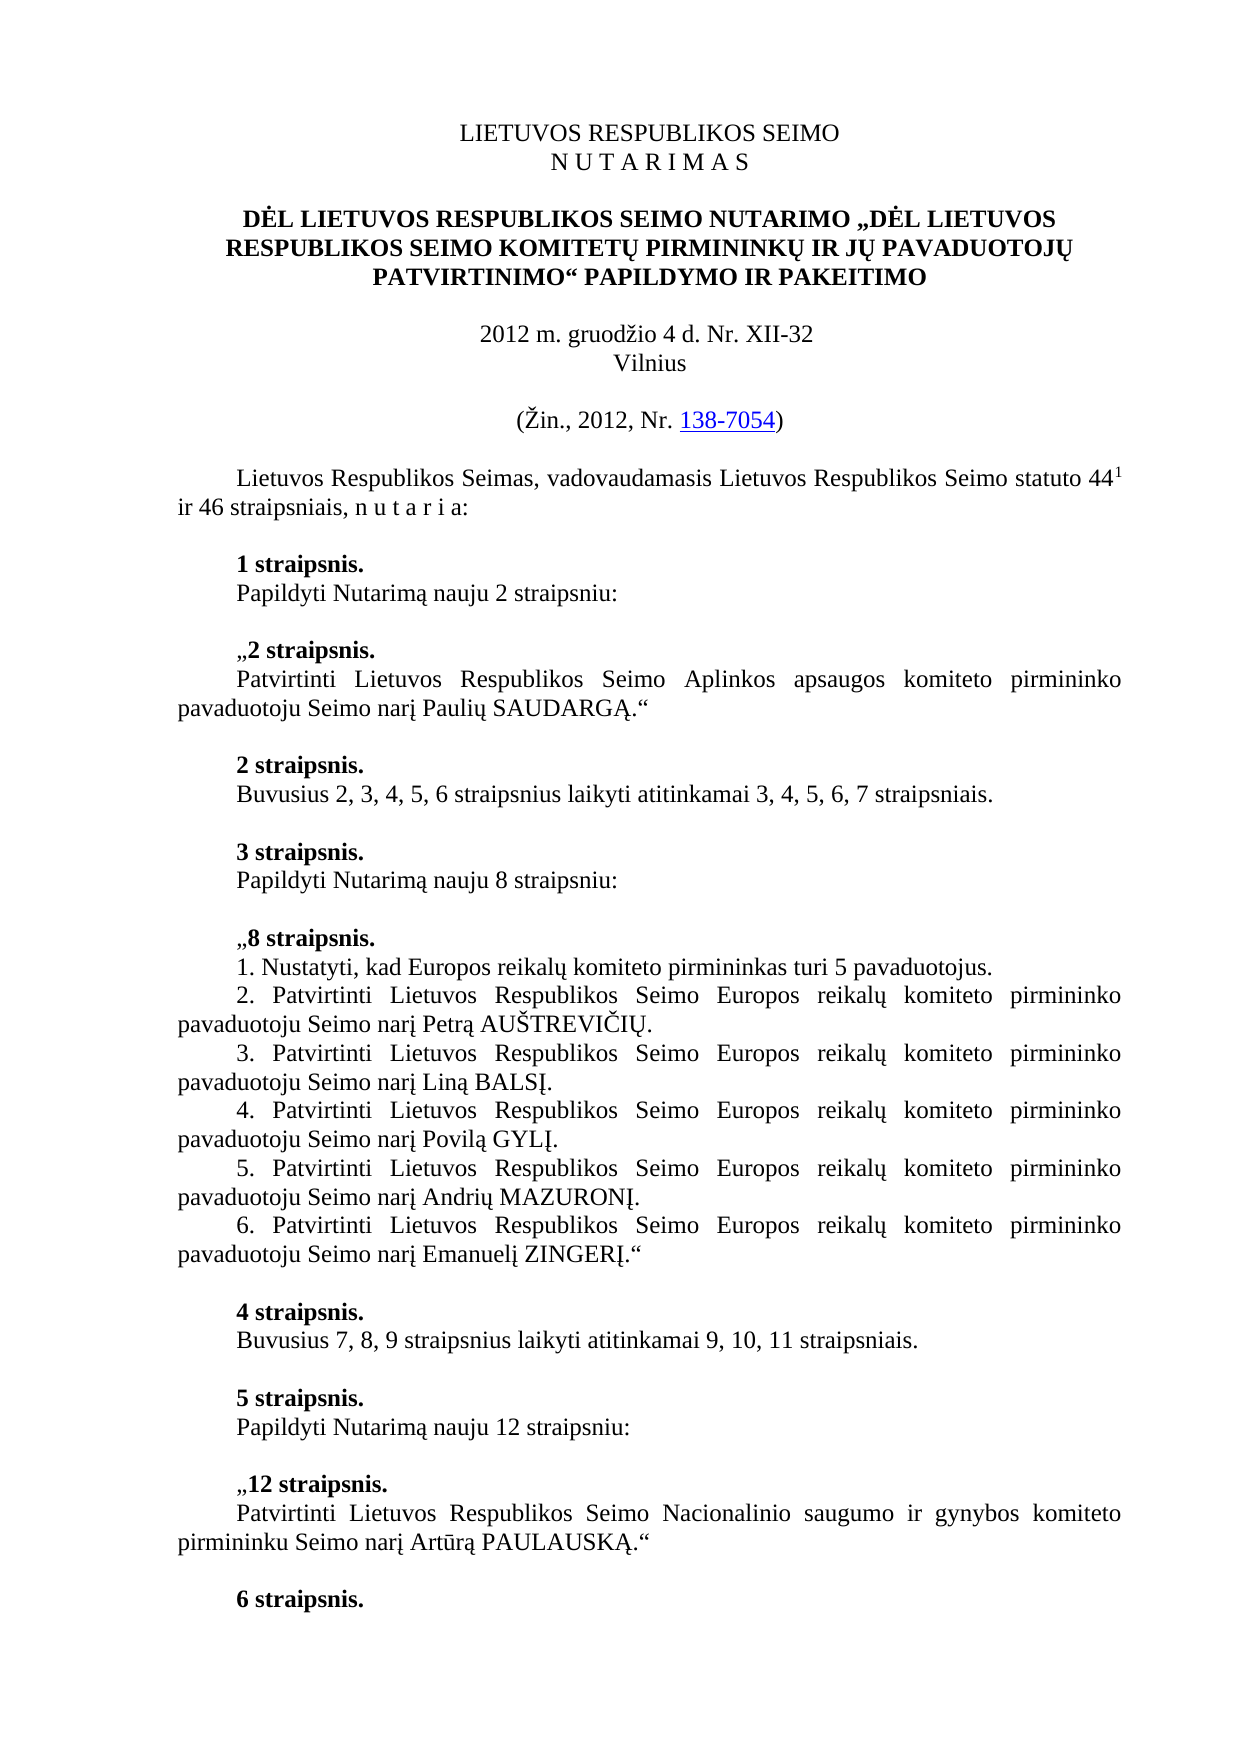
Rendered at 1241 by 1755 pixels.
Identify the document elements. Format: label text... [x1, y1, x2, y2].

text Buvusius 7, 8, 9 straipsnius laikyti atitinkamai 9, 10, 11 straipsniais. [177, 1326, 1122, 1354]
text 2012 m. gruodžio 4 d. Nr. XII-32 [177, 319, 1122, 348]
text 6 straipsnis. [177, 1584, 1122, 1613]
text Patvirtinti Lietuvos Respublikos Seimo Aplinkos apsaugos komiteto pirmininko pavaduotoju Seimo narį Paulių SAUDARGĄ.“ [177, 664, 1122, 722]
text „8 straipsnis. [177, 923, 1122, 952]
text DĖL LIETUVOS RESPUBLIKOS SEIMO NUTARIMO „DĖL LIETUVOS RESPUBLIKOS SEIMO KOMITETŲ PIRMININKŲ IR JŲ PAVADUOTOJŲ PATVIRTINIMO“ PAPILDYMO IR PAKEITIMO [177, 204, 1122, 291]
text Vilnius [177, 348, 1122, 377]
text 2. Patvirtinti Lietuvos Respublikos Seimo Europos reikalų komiteto pirmininko pavaduotoju Seimo narį Petrą AUŠTREVIČIŲ. [177, 981, 1122, 1038]
text 2 straipsnis. [177, 751, 1122, 779]
text 1. Nustatyti, kad Europos reikalų komiteto pirmininkas turi 5 pavaduotojus. [177, 952, 1122, 981]
text 5 straipsnis. [177, 1383, 1122, 1412]
text 4 straipsnis. [177, 1297, 1122, 1326]
text 1 straipsnis. [177, 549, 1122, 578]
text 3. Patvirtinti Lietuvos Respublikos Seimo Europos reikalų komiteto pirmininko pavaduotoju Seimo narį Liną BALSĮ. [177, 1038, 1122, 1096]
text Papildyti Nutarimą nauju 8 straipsniu: [177, 866, 1122, 894]
text Patvirtinti Lietuvos Respublikos Seimo Nacionalinio saugumo ir gynybos komiteto pirmininku Seimo narį Artūrą PAULAUSKĄ.“ [177, 1498, 1122, 1556]
text Lietuvos Respublikos Seimas, vadovaudamasis Lietuvos Respublikos Seimo statuto 441 ir 46 straipsniais, n u t a r i a: [177, 463, 1122, 521]
text Papildyti Nutarimą nauju 12 straipsniu: [177, 1412, 1122, 1441]
text (Žin., 2012, Nr. 138-7054) [177, 406, 1122, 434]
text 3 straipsnis. [177, 837, 1122, 866]
text „2 straipsnis. [177, 636, 1122, 664]
text LIETUVOS RESPUBLIKOS SEIMO [177, 118, 1122, 147]
text 5. Patvirtinti Lietuvos Respublikos Seimo Europos reikalų komiteto pirmininko pavaduotoju Seimo narį Andrių MAZURONĮ. [177, 1153, 1122, 1211]
text 6. Patvirtinti Lietuvos Respublikos Seimo Europos reikalų komiteto pirmininko pavaduotoju Seimo narį Emanuelį ZINGERĮ.“ [177, 1211, 1122, 1268]
text Buvusius 2, 3, 4, 5, 6 straipsnius laikyti atitinkamai 3, 4, 5, 6, 7 straipsniais. [177, 779, 1122, 808]
text 4. Patvirtinti Lietuvos Respublikos Seimo Europos reikalų komiteto pirmininko pavaduotoju Seimo narį Povilą GYLĮ. [177, 1096, 1122, 1153]
text N U T A R I M A S [177, 147, 1122, 176]
text „12 straipsnis. [177, 1469, 1122, 1498]
text Papildyti Nutarimą nauju 2 straipsniu: [177, 578, 1122, 607]
